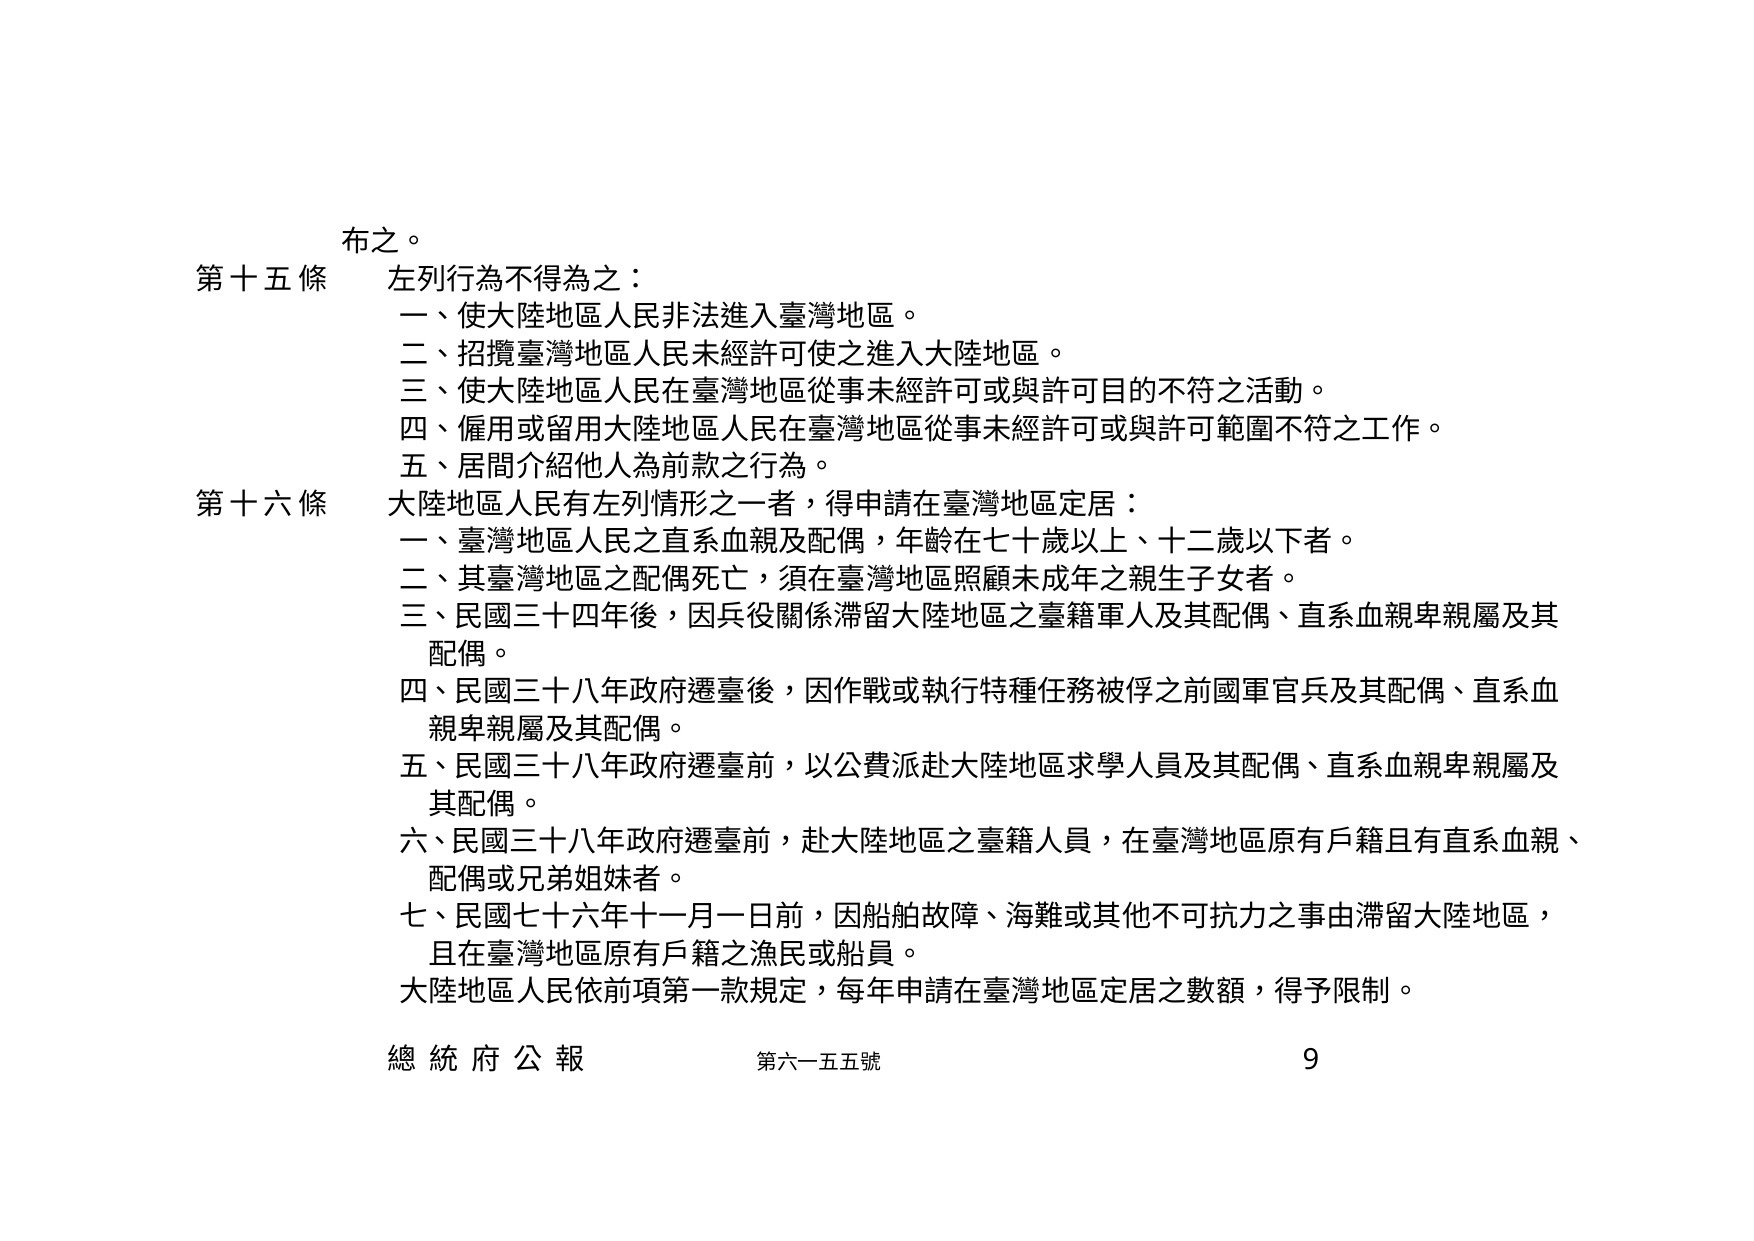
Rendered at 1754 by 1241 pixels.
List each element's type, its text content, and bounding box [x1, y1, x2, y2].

text 三、民國三十四年後，因兵役關係滯留大陸地區之臺籍軍人及其配偶、直系血親卑親屬及其配偶。 [399, 597, 1559, 672]
text 六、民國三十八年政府遷臺前，赴大陸地區之臺籍人員，在臺灣地區原有戶籍且有直系血親、配偶或兄弟姐妹者。 [399, 822, 1559, 897]
text 第十六條 大陸地區人民有左列情形之一者，得申請在臺灣地區定居： [195, 484, 1559, 522]
text 七、民國七十六年十一月一日前，因船舶故障、海難或其他不可抗力之事由滯留大陸地區，且在臺灣地區原有戶籍之漁民或船員。 [399, 897, 1559, 972]
text 第十五條 左列行為不得為之： [195, 259, 1559, 297]
text 四、僱用或留用大陸地區人民在臺灣地區從事未經許可或與許可範圍不符之工作。 [399, 409, 1559, 447]
text 二、其臺灣地區之配偶死亡，須在臺灣地區照顧未成年之親生子女者。 [399, 559, 1559, 597]
text 一、臺灣地區人民之直系血親及配偶，年齡在七十歲以上、十二歲以下者。 [399, 522, 1559, 559]
text 二、招攬臺灣地區人民未經許可使之進入大陸地區。 [399, 334, 1559, 372]
text 三、使大陸地區人民在臺灣地區從事未經許可或與許可目的不符之活動。 [399, 372, 1559, 409]
text 一、使大陸地區人民非法進入臺灣地區。 [399, 297, 1559, 334]
text 五、居間介紹他人為前款之行為。 [399, 447, 1559, 484]
text 布之。 [341, 222, 1559, 259]
text 四、民國三十八年政府遷臺後，因作戰或執行特種任務被俘之前國軍官兵及其配偶、直系血親卑親屬及其配偶。 [399, 672, 1559, 747]
text 大陸地區人民依前項第一款規定，每年申請在臺灣地區定居之數額，得予限制。 [341, 972, 1559, 1009]
text 五、民國三十八年政府遷臺前，以公費派赴大陸地區求學人員及其配偶、直系血親卑親屬及其配偶。 [399, 747, 1559, 822]
